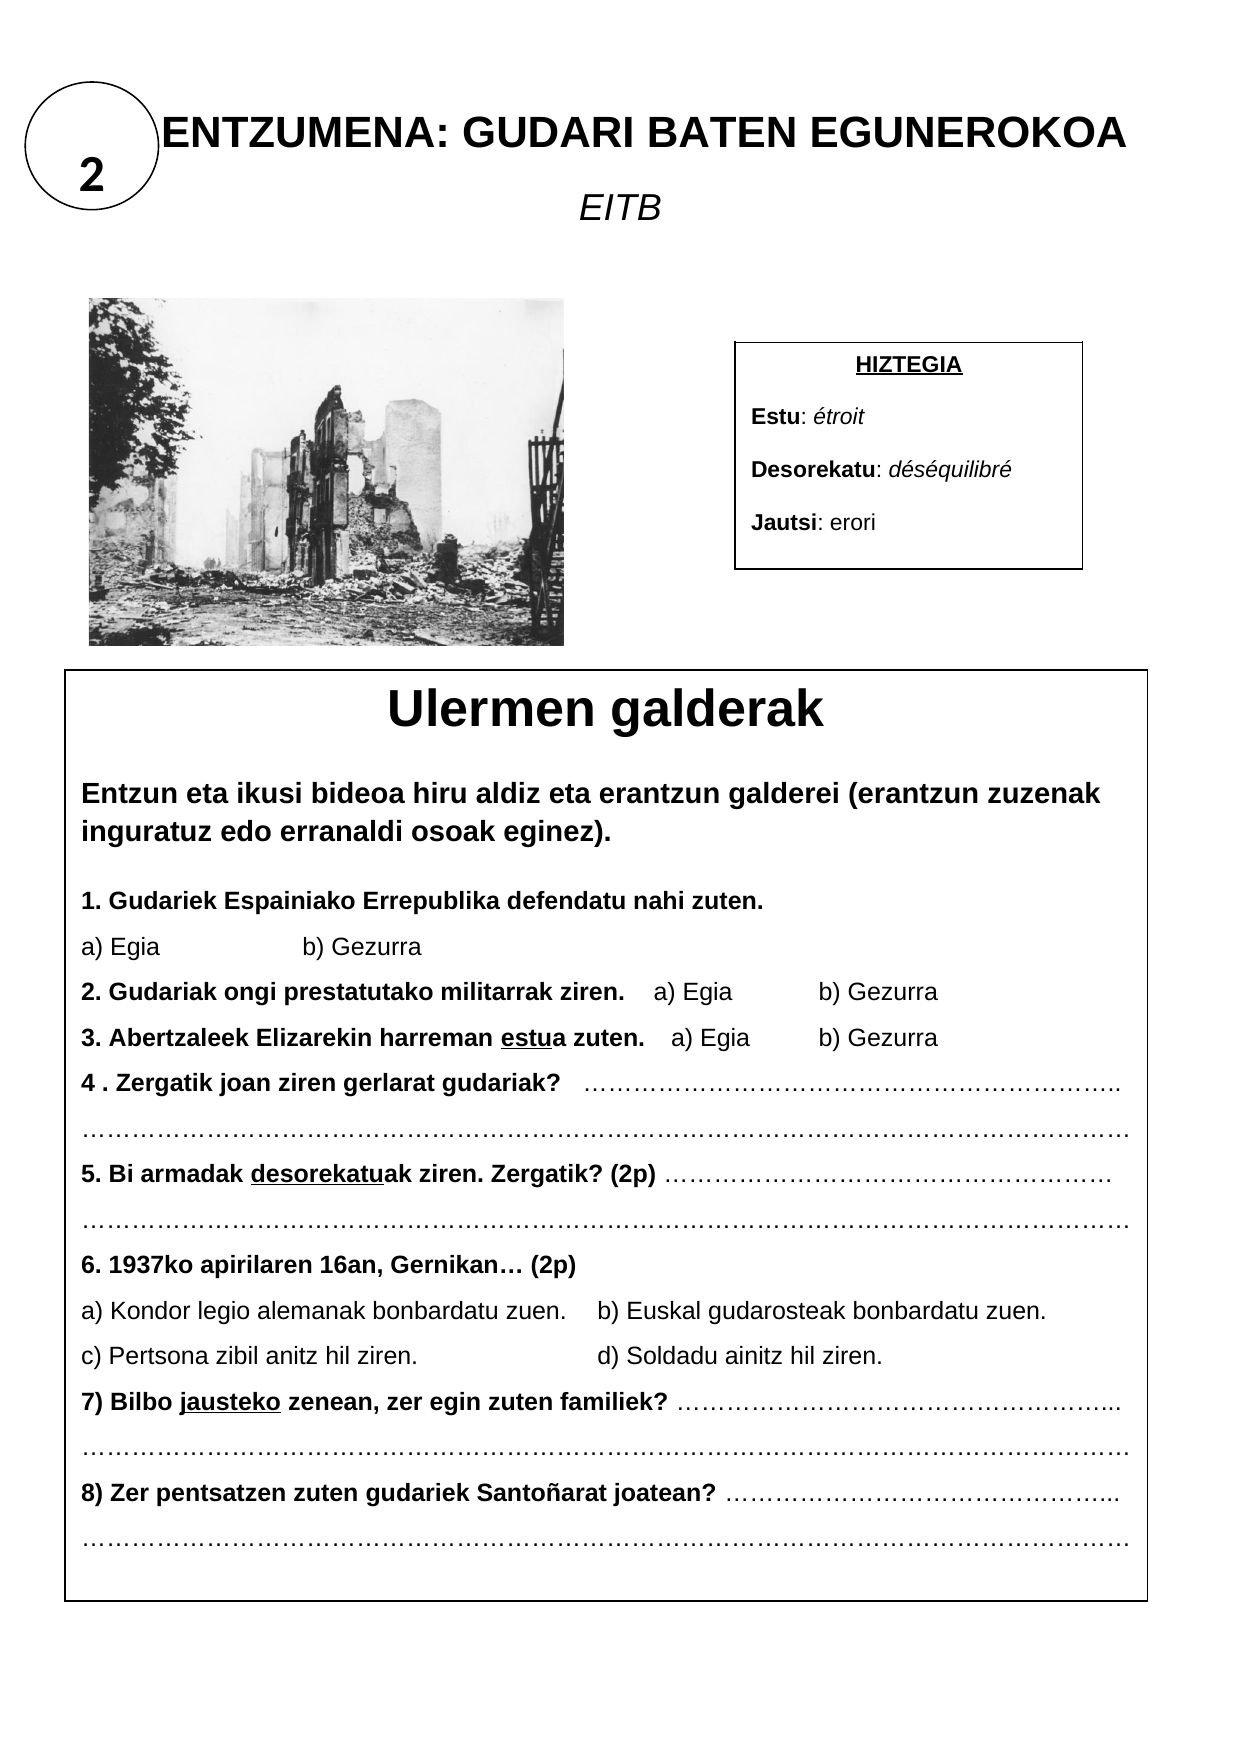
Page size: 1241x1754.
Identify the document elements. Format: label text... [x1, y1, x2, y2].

text Entzun eta ikusi bideoa hiru aldiz eta erantzun galderei (erantzun zuzenak inguratuz edo erranaldi osoak eginez). [81, 776, 1131, 848]
text Desorekatu: déséquilibré [751, 456, 1067, 482]
text Ulermen galderak [81, 678, 1131, 738]
text 8) Zer pentsatzen zuten gudariek Santoñarat joatean? ………………………………………... [81, 1478, 1131, 1507]
text ……………………………………………………………………………………………………………… [81, 1523, 1131, 1552]
text a) Kondor legio alemanak bonbardatu zuen. b) Euskal gudarosteak bonbardatu zuen. [81, 1296, 1131, 1324]
text HIZTEGIA [751, 351, 1067, 377]
text ……………………………………………………………………………………………………………… [81, 1432, 1131, 1461]
text 4 . Zergatik joan ziren gerlarat gudariak? ……………………………………………………….. [81, 1068, 1131, 1097]
text 6. 1937ko apirilaren 16an, Gernikan… (2p) [81, 1250, 1131, 1279]
text ……………………………………………………………………………………………………………… [81, 1205, 1131, 1233]
text ENTZUMENA: GUDARI BATEN EGUNEROKOA [146, 106, 1128, 157]
picture [88, 298, 564, 646]
text EITB [112, 185, 1128, 228]
text c) Pertsona zibil anitz hil ziren. d) Soldadu ainitz hil ziren. [81, 1341, 1131, 1370]
text ……………………………………………………………………………………………………………… [81, 1114, 1131, 1142]
text 3. Abertzaleek Elizarekin harreman estua zuten. a) Egia b) Gezurra [81, 1023, 1131, 1051]
text Estu: étroit [751, 403, 1067, 429]
text Jautsi: erori [751, 509, 1067, 535]
text 5. Bi armadak desorekatuak ziren. Zergatik? (2p) ……………………………………………… [81, 1159, 1131, 1188]
text 1. Gudariek Espainiako Errepublika defendatu nahi zuten. [81, 886, 1131, 915]
text 7) Bilbo jausteko zenean, zer egin zuten familiek? ……………………………………………... [81, 1387, 1131, 1416]
text a) Egia b) Gezurra [81, 932, 1131, 960]
text 2. Gudariak ongi prestatutako militarrak ziren. a) Egia b) Gezurra [81, 977, 1131, 1006]
